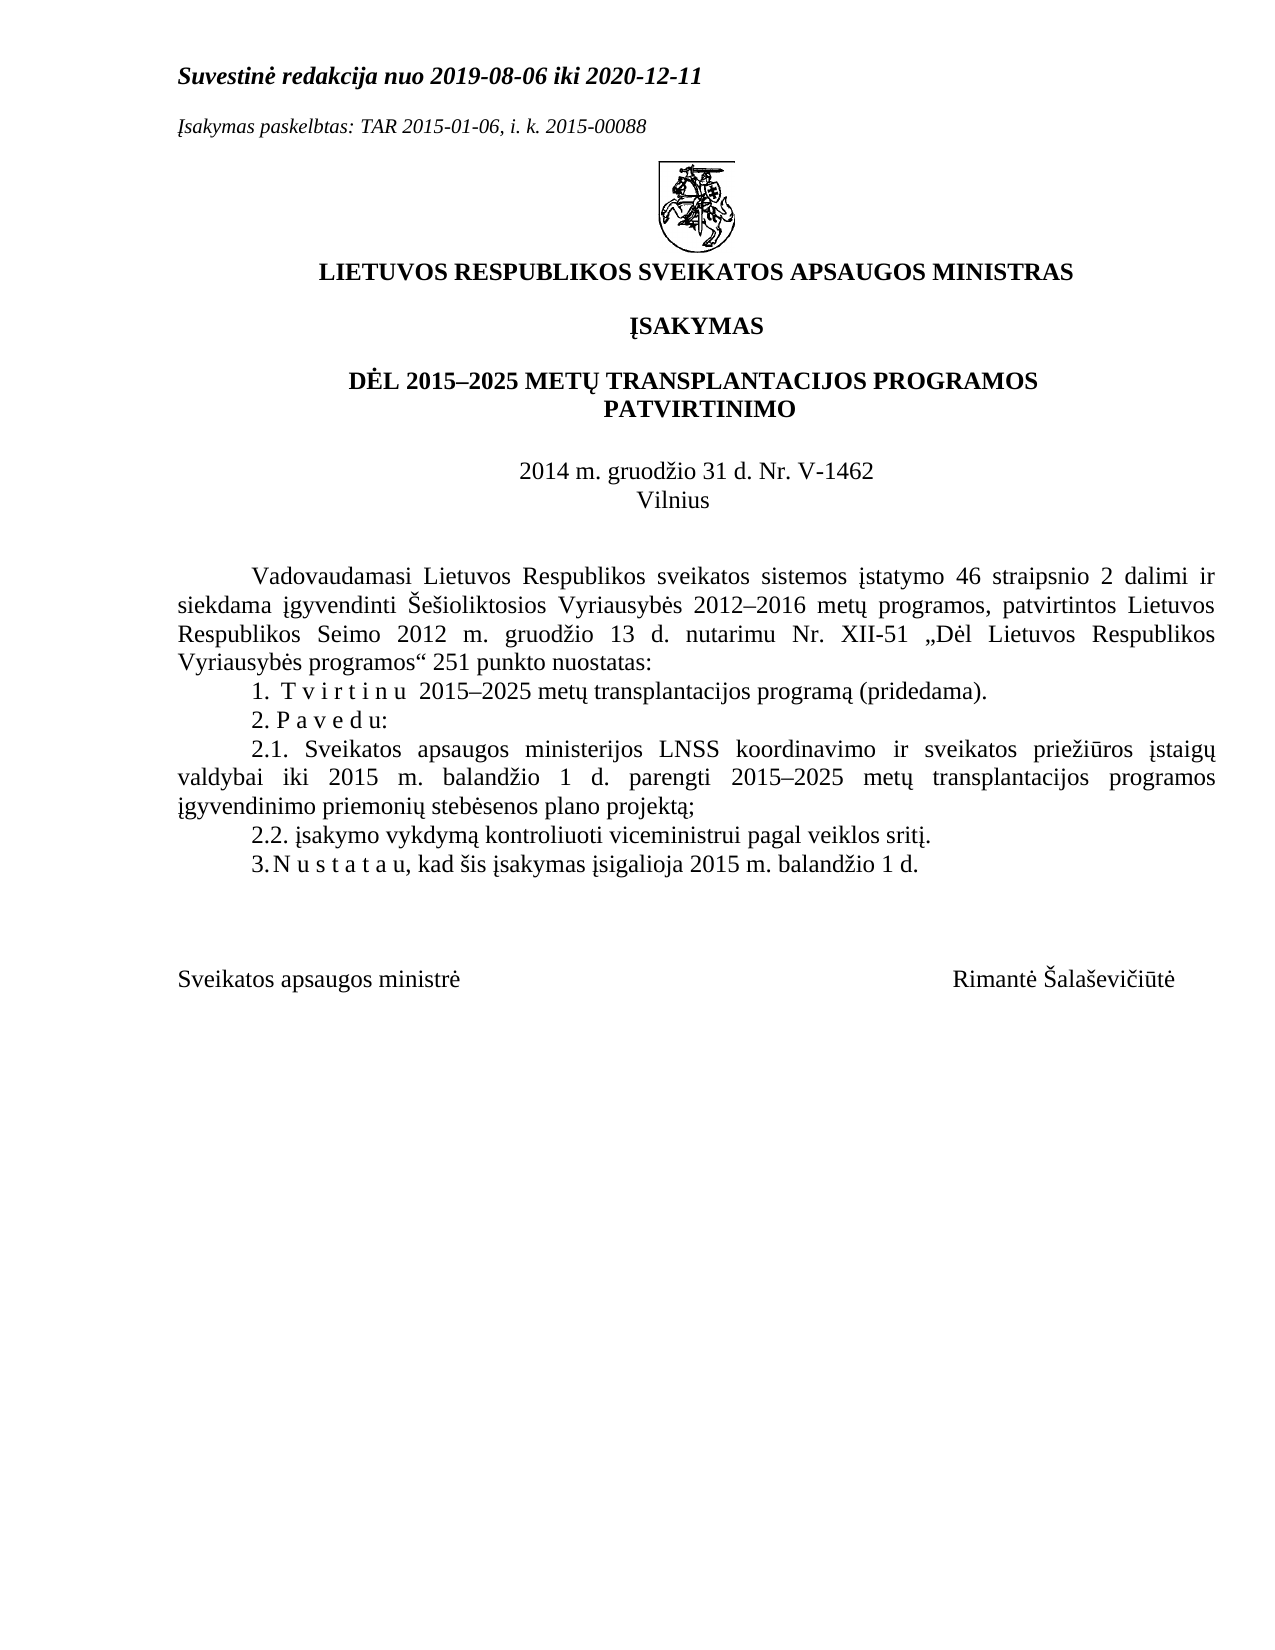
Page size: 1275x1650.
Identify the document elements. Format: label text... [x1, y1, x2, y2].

text 1. T v i r t i n u 2015–2025 metų transplantacijos programą (pridedama). [177, 676, 1216, 705]
text Vadovaudamasi Lietuvos Respublikos sveikatos sistemos įstatymo 46 straipsnio 2 dalimi ir siekdama įgyvendinti Šešioliktosios Vyriausybės 2012–2016 metų programos, patvirtintos Lietuvos Respublikos Seimo 2012 m. gruodžio 13 d. nutarimu Nr. XII-51 „Dėl Lietuvos Respublikos Vyriausybės programos“ 251 punkto nuostatas: [177, 561, 1216, 676]
text LIETUVOS RESPUBLIKOS SVEIKATOS APSAUGOS MINISTRAS [177, 257, 1216, 285]
text 2.1. Sveikatos apsaugos ministerijos LNSS koordinavimo ir sveikatos priežiūros įstaigų valdybai iki 2015 m. balandžio 1 d. parengti 2015–2025 metų transplantacijos programos įgyvendinimo priemonių stebėsenos plano projektą; [177, 734, 1216, 820]
text 2.2. įsakymo vykdymą kontroliuoti viceministrui pagal veiklos sritį. [177, 820, 1216, 849]
text Suvestinė redakcija nuo 2019-08-06 iki 2020-12-11 [177, 61, 1216, 89]
text ĮSAKYMAS [177, 311, 1216, 340]
text 2014 m. gruodžio 31 d. Nr. V-1462 [177, 456, 1216, 485]
text DĖL 2015–2025 METŲ TRANSPLANTACIJOS PROGRAMOS [177, 366, 1216, 394]
text Įsakymas paskelbtas: TAR 2015-01-06, i. k. 2015-00088 [177, 114, 1216, 138]
text 3. N u s t a t a u, kad šis įsakymas įsigalioja 2015 m. balandžio 1 d. [251, 849, 1216, 877]
text 2. P a v e d u: [177, 705, 1216, 734]
text Vilnius [177, 485, 1169, 514]
text PATVIRTINIMO [177, 394, 1216, 423]
text Sveikatos apsaugos ministrė Rimantė Šalaševičiūtė [177, 964, 1216, 992]
